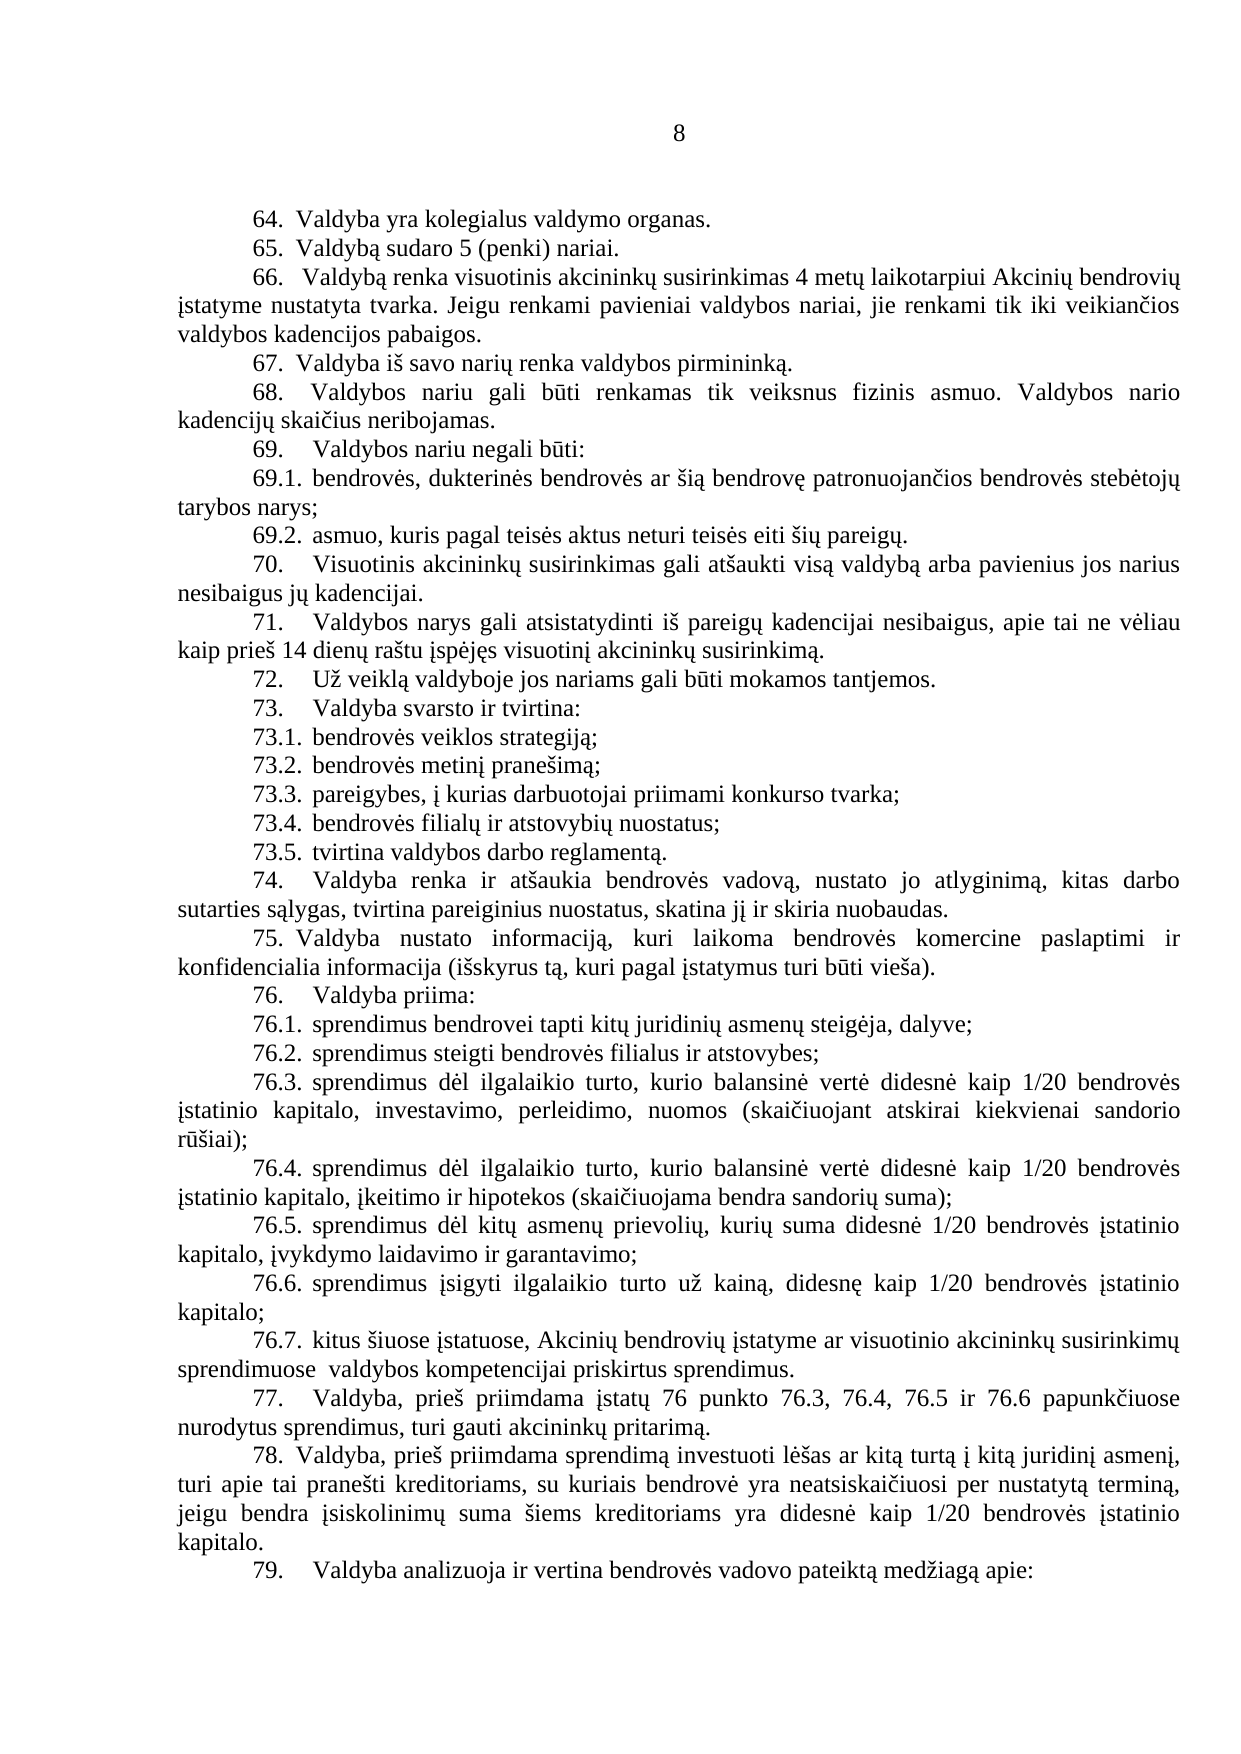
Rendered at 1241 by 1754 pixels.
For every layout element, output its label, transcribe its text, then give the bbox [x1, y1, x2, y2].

text 72. Už veiklą valdyboje jos nariams gali būti mokamos tantjemos. [177, 664, 1181, 693]
text 69.2. asmuo, kuris pagal teisės aktus neturi teisės eiti šių pareigų. [177, 521, 1181, 549]
text 77. Valdyba, prieš priimdama įstatų 76 punkto 76.3, 76.4, 76.5 ir 76.6 papunkčiuose nurodytus sprendimus, turi gauti akcininkų pritarimą. [177, 1383, 1181, 1441]
text 73.1. bendrovės veiklos strategiją; [177, 722, 1181, 751]
text 76. Valdyba priima: [177, 981, 1181, 1009]
text 66. Valdybą renka visuotinis akcininkų susirinkimas 4 metų laikotarpiui Akcinių bendrovių įstatyme nustatyta tvarka. Jeigu renkami pavieniai valdybos nariai, jie renkami tik iki veikiančios valdybos kadencijos pabaigos. [177, 262, 1181, 348]
text 76.1. sprendimus bendrovei tapti kitų juridinių asmenų steigėja, dalyve; [177, 1009, 1181, 1038]
text 75. Valdyba nustato informaciją, kuri laikoma bendrovės komercine paslaptimi ir konfidencialia informacija (išskyrus tą, kuri pagal įstatymus turi būti vieša). [177, 923, 1181, 981]
text 76.3. sprendimus dėl ilgalaikio turto, kurio balansinė vertė didesnė kaip 1/20 bendrovės įstatinio kapitalo, investavimo, perleidimo, nuomos (skaičiuojant atskirai kiekvienai sandorio rūšiai); [177, 1067, 1181, 1153]
text 76.4. sprendimus dėl ilgalaikio turto, kurio balansinė vertė didesnė kaip 1/20 bendrovės įstatinio kapitalo, įkeitimo ir hipotekos (skaičiuojama bendra sandorių suma); [177, 1153, 1181, 1211]
text 73.5. tvirtina valdybos darbo reglamentą. [177, 837, 1181, 866]
text 73. Valdyba svarsto ir tvirtina: [177, 693, 1181, 722]
text 73.3. pareigybes, į kurias darbuotojai priimami konkurso tvarka; [177, 779, 1181, 808]
text 69.1. bendrovės, dukterinės bendrovės ar šią bendrovę patronuojančios bendrovės stebėtojų tarybos narys; [177, 463, 1181, 521]
text 73.4. bendrovės filialų ir atstovybių nuostatus; [177, 808, 1181, 837]
text 74. Valdyba renka ir atšaukia bendrovės vadovą, nustato jo atlyginimą, kitas darbo sutarties sąlygas, tvirtina pareiginius nuostatus, skatina jį ir skiria nuobaudas. [177, 866, 1181, 923]
text 65. Valdybą sudaro 5 (penki) nariai. [177, 233, 1181, 262]
text 79. Valdyba analizuoja ir vertina bendrovės vadovo pateiktą medžiagą apie: [177, 1556, 1181, 1584]
text 67. Valdyba iš savo narių renka valdybos pirmininką. [177, 348, 1181, 377]
text 69. Valdybos nariu negali būti: [177, 434, 1181, 463]
text 68. Valdybos nariu gali būti renkamas tik veiksnus fizinis asmuo. Valdybos nario kadencijų skaičius neribojamas. [177, 377, 1181, 434]
text 70. Visuotinis akcininkų susirinkimas gali atšaukti visą valdybą arba pavienius jos narius nesibaigus jų kadencijai. [177, 549, 1181, 607]
text 76.7. kitus šiuose įstatuose, Akcinių bendrovių įstatyme ar visuotinio akcininkų susirinkimų sprendimuose valdybos kompetencijai priskirtus sprendimus. [177, 1326, 1181, 1383]
text 71. Valdybos narys gali atsistatydinti iš pareigų kadencijai nesibaigus, apie tai ne vėliau kaip prieš 14 dienų raštu įspėjęs visuotinį akcininkų susirinkimą. [177, 607, 1181, 664]
text 73.2. bendrovės metinį pranešimą; [177, 751, 1181, 779]
text 76.6. sprendimus įsigyti ilgalaikio turto už kainą, didesnę kaip 1/20 bendrovės įstatinio kapitalo; [177, 1268, 1181, 1326]
text 64. Valdyba yra kolegialus valdymo organas. [177, 204, 1181, 233]
text 76.5. sprendimus dėl kitų asmenų prievolių, kurių suma didesnė 1/20 bendrovės įstatinio kapitalo, įvykdymo laidavimo ir garantavimo; [177, 1211, 1181, 1268]
text 78. Valdyba, prieš priimdama sprendimą investuoti lėšas ar kitą turtą į kitą juridinį asmenį, turi apie tai pranešti kreditoriams, su kuriais bendrovė yra neatsiskaičiuosi per nustatytą terminą, jeigu bendra įsiskolinimų suma šiems kreditoriams yra didesnė kaip 1/20 bendrovės įstatinio kapitalo. [177, 1441, 1181, 1556]
text 76.2. sprendimus steigti bendrovės filialus ir atstovybes; [177, 1038, 1181, 1067]
